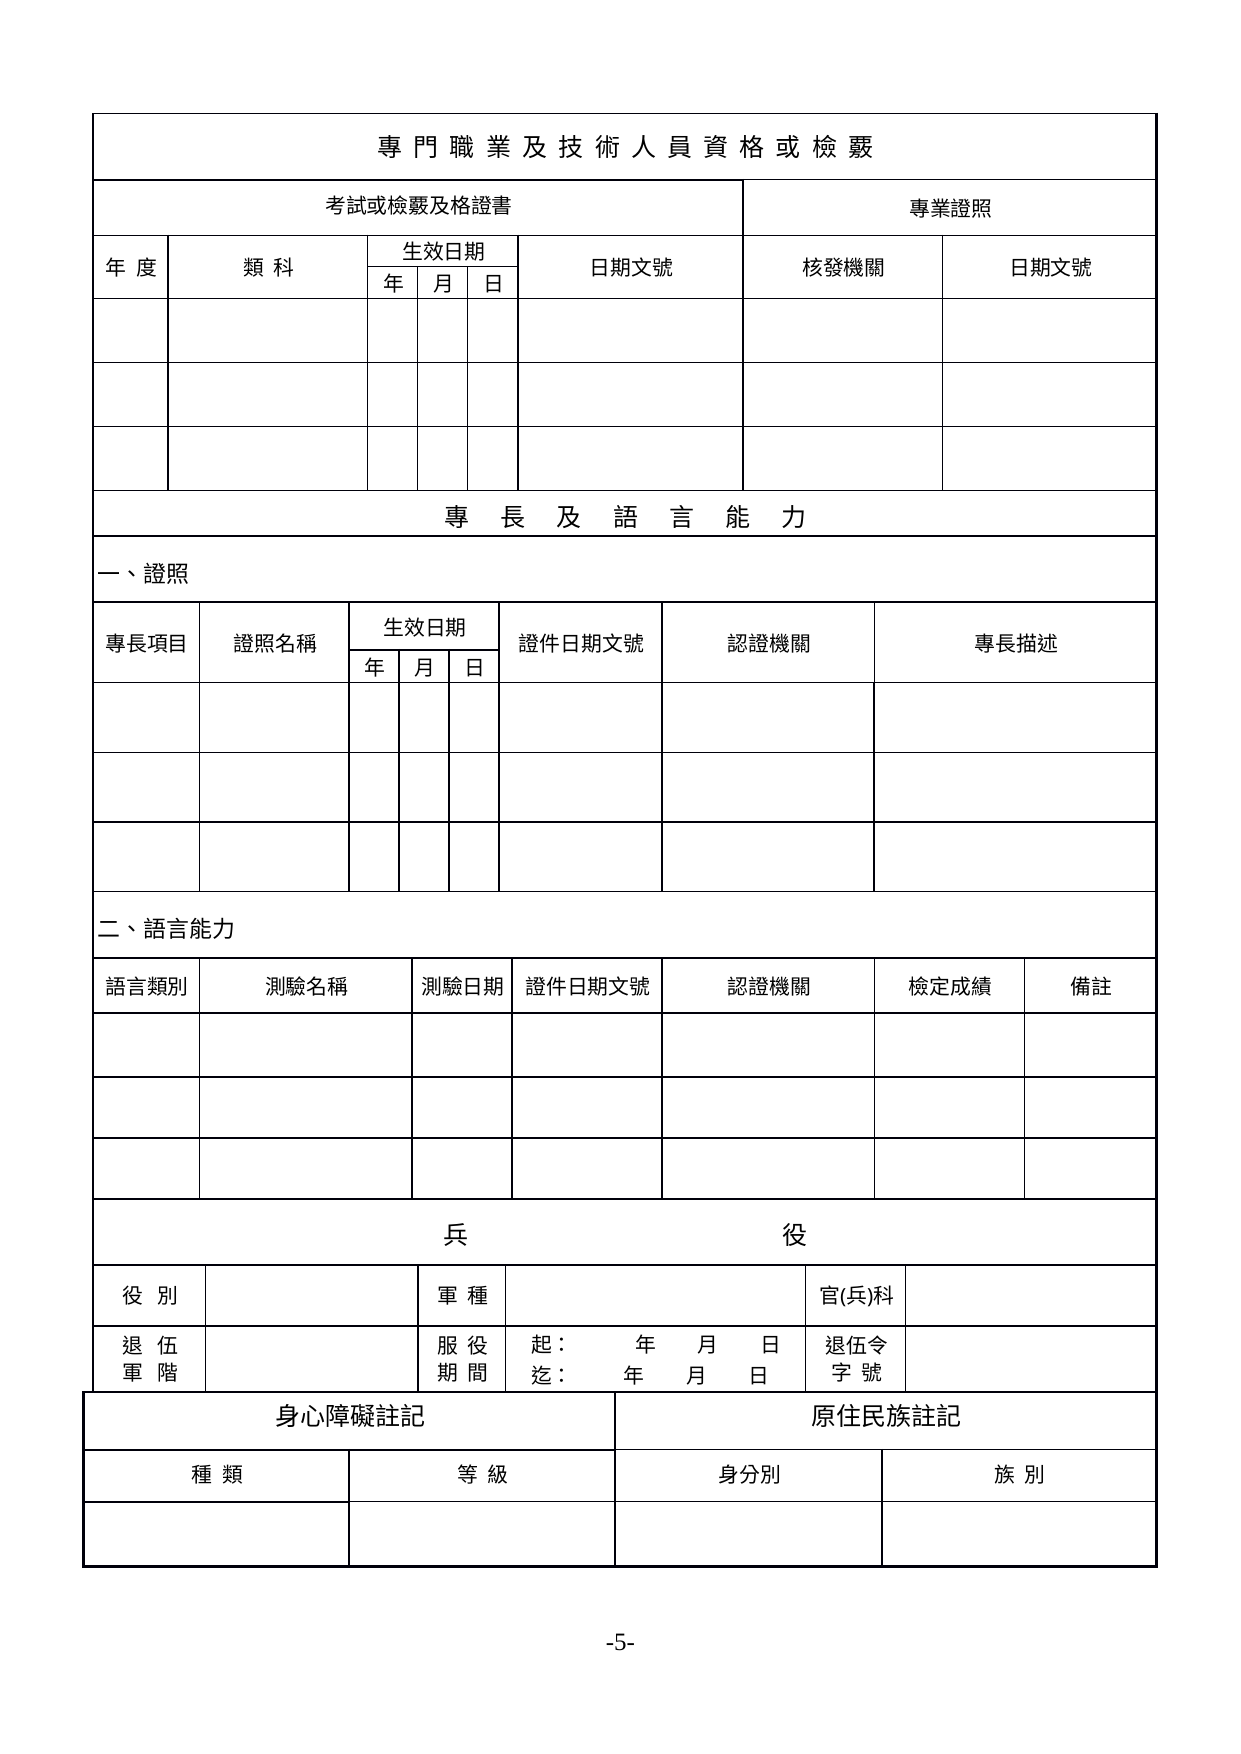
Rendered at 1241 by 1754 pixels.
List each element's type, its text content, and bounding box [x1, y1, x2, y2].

table_cell 專長及語言能力 [94, 491, 1155, 535]
table_cell [663, 1139, 874, 1198]
table_cell 證照名稱 [200, 603, 348, 682]
table_cell [84, 535, 92, 601]
table_cell [206, 1327, 417, 1391]
table_cell [84, 1264, 92, 1325]
table_cell [85, 1503, 348, 1565]
table_cell [875, 1078, 1024, 1137]
table_cell [94, 823, 199, 891]
table_cell [84, 821, 92, 891]
table_cell 測驗日期 [413, 959, 511, 1012]
table_cell [513, 1078, 661, 1137]
table_cell [84, 682, 92, 751]
table_cell [94, 1014, 199, 1076]
table_cell [84, 1325, 92, 1391]
table_cell [84, 601, 92, 649]
table_cell [84, 957, 92, 1012]
table_cell 專業證照 [744, 180, 1155, 234]
table_cell [94, 299, 167, 362]
table_cell 服 役 期 間 [419, 1327, 505, 1391]
table_cell [450, 753, 498, 821]
table_cell [350, 753, 398, 821]
table_cell 證件日期文號 [500, 603, 661, 682]
table_cell [94, 1078, 199, 1137]
table_cell [500, 823, 661, 891]
table_cell [200, 1014, 411, 1076]
table_cell [400, 683, 448, 751]
table_cell [84, 113, 92, 179]
table_cell 身分別 [616, 1450, 881, 1501]
table_cell [200, 1078, 411, 1137]
table_cell 日期文號 [943, 236, 1155, 298]
table_cell [200, 1139, 411, 1198]
table_cell 種 類 [85, 1451, 348, 1501]
table_cell [368, 427, 417, 490]
table_cell [450, 683, 498, 751]
table_cell [418, 427, 467, 490]
table_cell [875, 683, 1155, 751]
table_cell [450, 823, 498, 891]
table_cell [169, 427, 367, 490]
table_cell 年 [350, 651, 398, 682]
table_cell [84, 1198, 92, 1264]
table_cell [169, 299, 367, 362]
table_cell 考試或檢覈及格證書 [94, 181, 742, 234]
table_cell [84, 891, 92, 957]
table_cell 核發機關 [744, 236, 942, 298]
table_cell [84, 235, 92, 266]
table_cell 起： 年 月 日 迄： 年 月 日 [506, 1327, 805, 1391]
table_cell 年 度 [94, 236, 167, 298]
table_cell [94, 683, 199, 751]
table_cell 日 [468, 267, 517, 298]
table_cell 原住民族註記 [616, 1393, 1155, 1449]
table_cell 日期文號 [519, 236, 742, 298]
table_cell [875, 1139, 1024, 1198]
table_cell [744, 427, 942, 490]
table_cell 語言類別 [94, 959, 199, 1012]
table_cell [350, 823, 398, 891]
table_cell [418, 299, 467, 362]
table_cell [418, 363, 467, 426]
table_cell [875, 823, 1155, 891]
table_cell [663, 683, 873, 751]
table_cell [500, 753, 661, 821]
table_cell [500, 683, 661, 751]
table_cell [84, 1012, 92, 1076]
table_cell [1025, 1078, 1155, 1137]
table_cell [468, 363, 517, 426]
table_cell [663, 1014, 874, 1076]
table_cell 退 伍 軍 階 [94, 1327, 205, 1391]
table_cell [413, 1014, 511, 1076]
table_cell [84, 649, 92, 682]
table_cell [84, 362, 92, 426]
table_cell [1025, 1014, 1155, 1076]
table_cell [1025, 1139, 1155, 1198]
table_cell [84, 1076, 92, 1137]
table_cell [169, 363, 367, 426]
table_cell 專 門 職 業 及 技 術 人 員 資 格 或 檢 覈 [94, 114, 1155, 179]
table_cell [883, 1502, 1155, 1565]
table_cell [468, 299, 517, 362]
table_cell [875, 1014, 1024, 1076]
table_cell 身心障礙註記 [85, 1393, 614, 1449]
table_cell [84, 426, 92, 490]
table_cell [94, 753, 199, 821]
table_cell 檢定成績 [875, 959, 1024, 1012]
table_cell [468, 427, 517, 490]
table_cell 類 科 [169, 236, 367, 298]
table_cell [663, 753, 873, 821]
table_cell 役 別 [94, 1266, 205, 1325]
table_cell [84, 751, 92, 821]
table_cell [400, 753, 448, 821]
table_cell [513, 1139, 661, 1198]
table_cell [875, 753, 1155, 821]
table_cell 月 [400, 651, 448, 682]
table_cell 專長項目 [94, 603, 199, 682]
table_cell [519, 363, 742, 426]
table_cell 證件日期文號 [513, 959, 661, 1012]
table_cell [943, 427, 1155, 490]
table_cell [94, 363, 167, 426]
table_cell 月 [418, 267, 467, 298]
table_cell 官(兵)科 [806, 1266, 905, 1325]
table_cell 兵 役 [94, 1200, 1155, 1264]
table_cell 日 [450, 651, 498, 682]
table_cell 等 級 [350, 1451, 614, 1501]
table_cell [413, 1139, 511, 1198]
table_cell 生效日期 [368, 236, 517, 266]
table_cell 族 別 [883, 1450, 1155, 1501]
table_cell [943, 299, 1155, 362]
table_cell [519, 299, 742, 362]
table_cell [206, 1266, 417, 1325]
table_cell 軍 種 [419, 1266, 505, 1325]
table_cell 認證機關 [663, 603, 874, 682]
table_cell 二、語言能力 [94, 892, 1155, 957]
table_cell [744, 299, 942, 362]
table_cell [84, 1137, 92, 1198]
table_cell 一、證照 [94, 537, 1155, 601]
table_cell [94, 427, 167, 490]
table_cell [368, 299, 417, 362]
table_cell 年 [368, 267, 417, 298]
table_cell [413, 1078, 511, 1137]
table_cell 認證機關 [663, 959, 874, 1012]
table_cell [84, 179, 92, 234]
table_cell [200, 683, 348, 751]
table_cell [906, 1266, 1155, 1325]
table_cell [506, 1266, 805, 1325]
table_cell [350, 683, 398, 751]
table_cell [663, 823, 873, 891]
table_cell [350, 1502, 614, 1565]
table_cell 生效日期 [350, 603, 498, 649]
table_cell 專長描述 [875, 603, 1155, 682]
table_cell [616, 1502, 881, 1565]
table_cell [744, 363, 942, 426]
table_cell [84, 266, 92, 298]
table_cell [943, 363, 1155, 426]
table_cell 測驗名稱 [200, 959, 411, 1012]
table_cell [94, 1139, 199, 1198]
table_cell [84, 298, 92, 362]
table_cell [906, 1327, 1155, 1391]
table_cell [200, 823, 348, 891]
table_cell 退伍令 字 號 [806, 1327, 905, 1391]
table_cell [400, 823, 448, 891]
table_cell 備註 [1025, 959, 1155, 1012]
table_cell [663, 1078, 874, 1137]
table_cell [519, 427, 742, 490]
table_cell [368, 363, 417, 426]
table_cell [84, 490, 92, 535]
table_cell [200, 753, 348, 821]
table_cell [513, 1014, 661, 1076]
